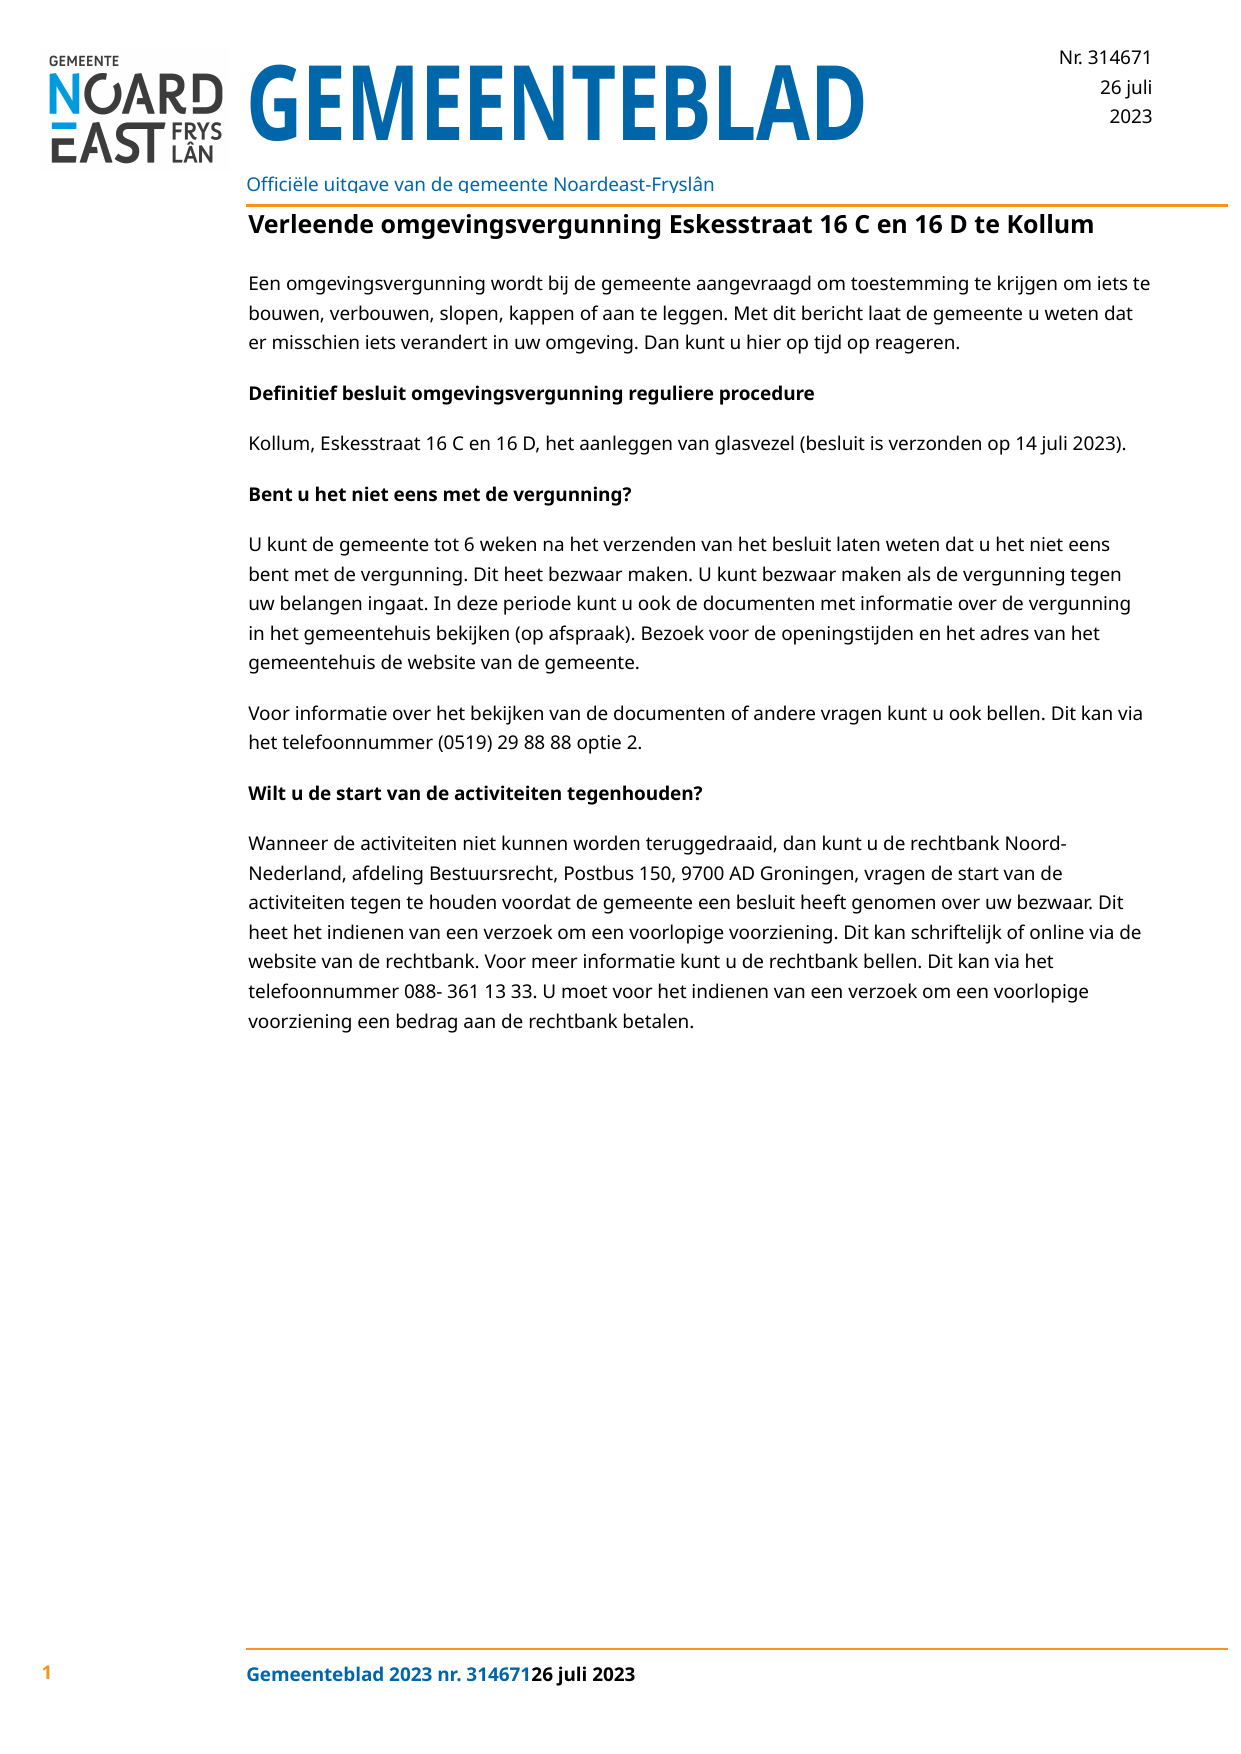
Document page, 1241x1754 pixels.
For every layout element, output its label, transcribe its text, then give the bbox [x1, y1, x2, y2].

text Kollum, Eskesstraat 16 C en 16 D, het aanleggen van glasvezel (besluit is verzonden op 14 juli 2023). [248, 430, 1152, 456]
text Bent u het niet eens met de vergunning? [248, 481, 1152, 506]
text Wilt u de start van de activiteiten tegenhouden? [248, 780, 1152, 806]
picture [41, 47, 231, 172]
text Verleende omgevingsvergunning Eskesstraat 16 C en 16 D te Kollum [248, 207, 1152, 241]
text Voor informatie over het bekijken van de documenten of andere vragen kunt u ook bellen. Dit kan via het telefoonnummer (0519) 29 88 88 optie 2. [248, 700, 1152, 755]
text U kunt de gemeente tot 6 weken na het verzenden van het besluit laten weten dat u het niet eens bent met de vergunning. Dit heet bezwaar maken. U kunt bezwaar maken als de vergunning tegen uw belangen ingaat. In deze periode kunt u ook de documenten met informatie over de vergunning in het gemeentehuis bekijken (op afspraak). Bezoek voor de openingstijden en het adres van het gemeentehuis de website van de gemeente. [248, 531, 1152, 675]
text Wanneer de activiteiten niet kunnen worden teruggedraaid, dan kunt u de rechtbank Noord-Nederland, afdeling Bestuursrecht, Postbus 150, 9700 AD Groningen, vragen de start van de activiteiten tegen te houden voordat de gemeente een besluit heeft genomen over uw bezwaar. Dit heet het indienen van een verzoek om een voorlopige voorziening. Dit kan schriftelijk of online via de website van de rechtbank. Voor meer informatie kunt u de rechtbank bellen. Dit kan via het telefoonnummer 088- 361 13 33. U moet voor het indienen van een verzoek om een voorlopige voorziening een bedrag aan de rechtbank betalen. [248, 830, 1152, 1033]
text Definitief besluit omgevingsvergunning reguliere procedure [248, 380, 1152, 406]
text Een omgevingsvergunning wordt bij de gemeente aangevraagd om toestemming te krijgen om iets te bouwen, verbouwen, slopen, kappen of aan te leggen. Met dit bericht laat de gemeente u weten dat er misschien iets verandert in uw omgeving. Dan kunt u hier op tijd op reageren. [248, 270, 1152, 355]
